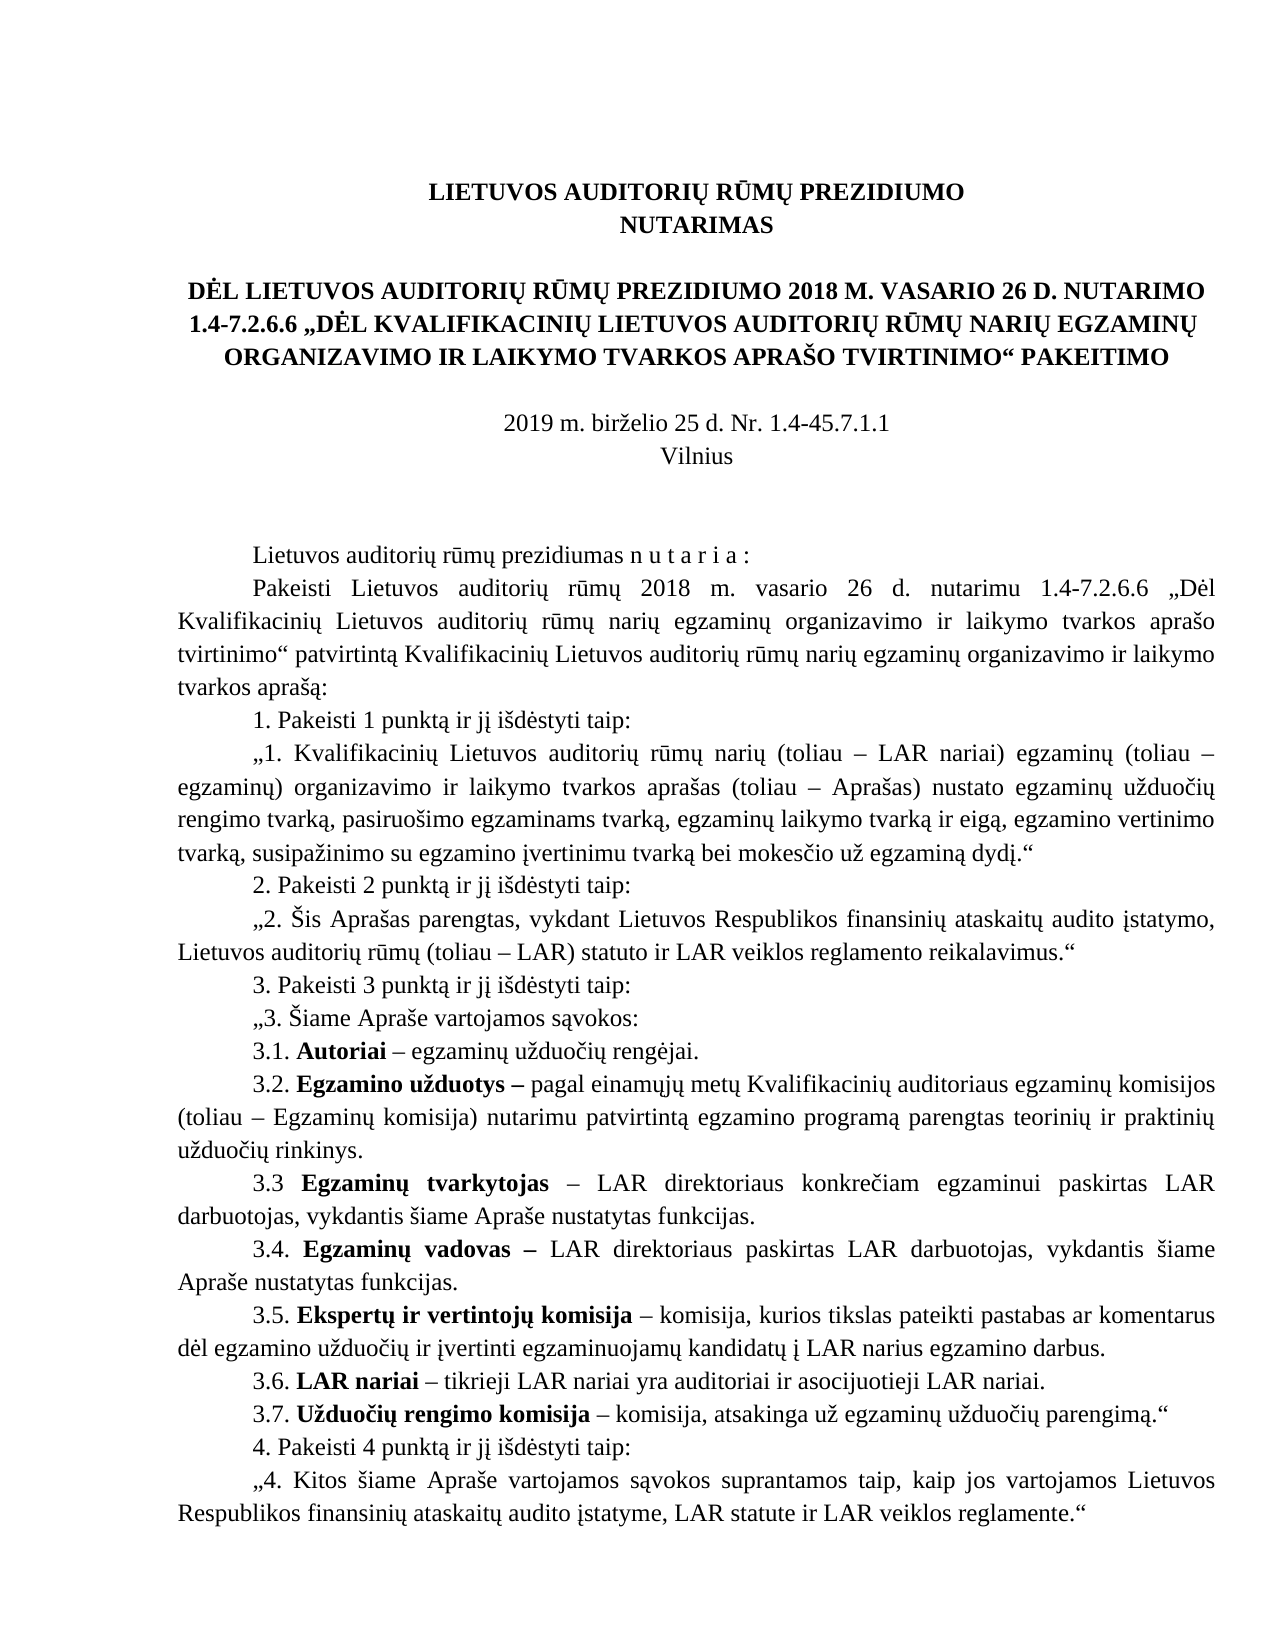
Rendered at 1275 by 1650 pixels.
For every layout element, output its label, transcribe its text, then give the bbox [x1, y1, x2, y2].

text 3.3 Egzaminų tvarkytojas – LAR direktoriaus konkrečiam egzaminui paskirtas LAR darbuotojas, vykdantis šiame Apraše nustatytas funkcijas. [177, 1168, 1216, 1229]
text NUTARIMAS [177, 210, 1216, 239]
text Pakeisti Lietuvos auditorių rūmų 2018 m. vasario 26 d. nutarimu 1.4-7.2.6.6 „Dėl Kvalifikacinių Lietuvos auditorių rūmų narių egzaminų organizavimo ir laikymo tvarkos aprašo tvirtinimo“ patvirtintą Kvalifikacinių Lietuvos auditorių rūmų narių egzaminų organizavimo ir laikymo tvarkos aprašą: [177, 573, 1216, 701]
text 3.6. LAR nariai – tikrieji LAR nariai yra auditoriai ir asocijuotieji LAR nariai. [177, 1366, 1216, 1395]
text 3.5. Ekspertų ir vertintojų komisija – komisija, kurios tikslas pateikti pastabas ar komentarus dėl egzamino užduočių ir įvertinti egzaminuojamų kandidatų į LAR narius egzamino darbus. [177, 1300, 1216, 1362]
text 3.1. Autoriai – egzaminų užduočių rengėjai. [177, 1036, 1216, 1064]
text „4. Kitos šiame Apraše vartojamos sąvokos suprantamos taip, kaip jos vartojamos Lietuvos Respublikos finansinių ataskaitų audito įstatyme, LAR statute ir LAR veiklos reglamente.“ [177, 1465, 1216, 1527]
text 3.4. Egzaminų vadovas – LAR direktoriaus paskirtas LAR darbuotojas, vykdantis šiame Apraše nustatytas funkcijas. [177, 1234, 1216, 1296]
text „3. Šiame Apraše vartojamos sąvokos: [177, 1003, 1216, 1031]
text Lietuvos auditorių rūmų prezidiumas n u t a r i a : [177, 540, 1216, 569]
text 2019 m. birželio 25 d. Nr. 1.4-45.7.1.1 [177, 408, 1216, 437]
text 1. Pakeisti 1 punktą ir jį išdėstyti taip: [177, 706, 1216, 734]
text 3.2. Egzamino užduotys – pagal einamųjų metų Kvalifikacinių auditoriaus egzaminų komisijos (toliau – Egzaminų komisija) nutarimu patvirtintą egzamino programą parengtas teorinių ir praktinių užduočių rinkinys. [177, 1069, 1216, 1163]
text Vilnius [177, 441, 1216, 470]
text „2. Šis Aprašas parengtas, vykdant Lietuvos Respublikos finansinių ataskaitų audito įstatymo, Lietuvos auditorių rūmų (toliau – LAR) statuto ir LAR veiklos reglamento reikalavimus.“ [177, 904, 1216, 965]
text 2. Pakeisti 2 punktą ir jį išdėstyti taip: [177, 871, 1216, 899]
text 4. Pakeisti 4 punktą ir jį išdėstyti taip: [177, 1432, 1216, 1461]
text DĖL LIETUVOS AUDITORIŲ RŪMŲ PREZIDIUMO 2018 M. VASARIO 26 D. NUTARIMO 1.4-7.2.6.6 „DĖL KVALIFIKACINIŲ LIETUVOS AUDITORIŲ RŪMŲ NARIŲ EGZAMINŲ [177, 276, 1216, 338]
text 3.7. Užduočių rengimo komisija – komisija, atsakinga už egzaminų užduočių parengimą.“ [177, 1399, 1216, 1428]
text LIETUVOS AUDITORIŲ RŪMŲ PREZIDIUMO [177, 177, 1216, 206]
text „1. Kvalifikacinių Lietuvos auditorių rūmų narių (toliau – LAR nariai) egzaminų (toliau – egzaminų) organizavimo ir laikymo tvarkos aprašas (toliau – Aprašas) nustato egzaminų užduočių rengimo tvarką, pasiruošimo egzaminams tvarką, egzaminų laikymo tvarką ir eigą, egzamino vertinimo tvarką, susipažinimo su egzamino įvertinimu tvarką bei mokesčio už egzaminą dydį.“ [177, 738, 1216, 866]
text ORGANIZAVIMO IR LAIKYMO TVARKOS APRAŠO TVIRTINIMO“ PAKEITIMO [177, 342, 1216, 371]
text 3. Pakeisti 3 punktą ir jį išdėstyti taip: [177, 970, 1216, 998]
